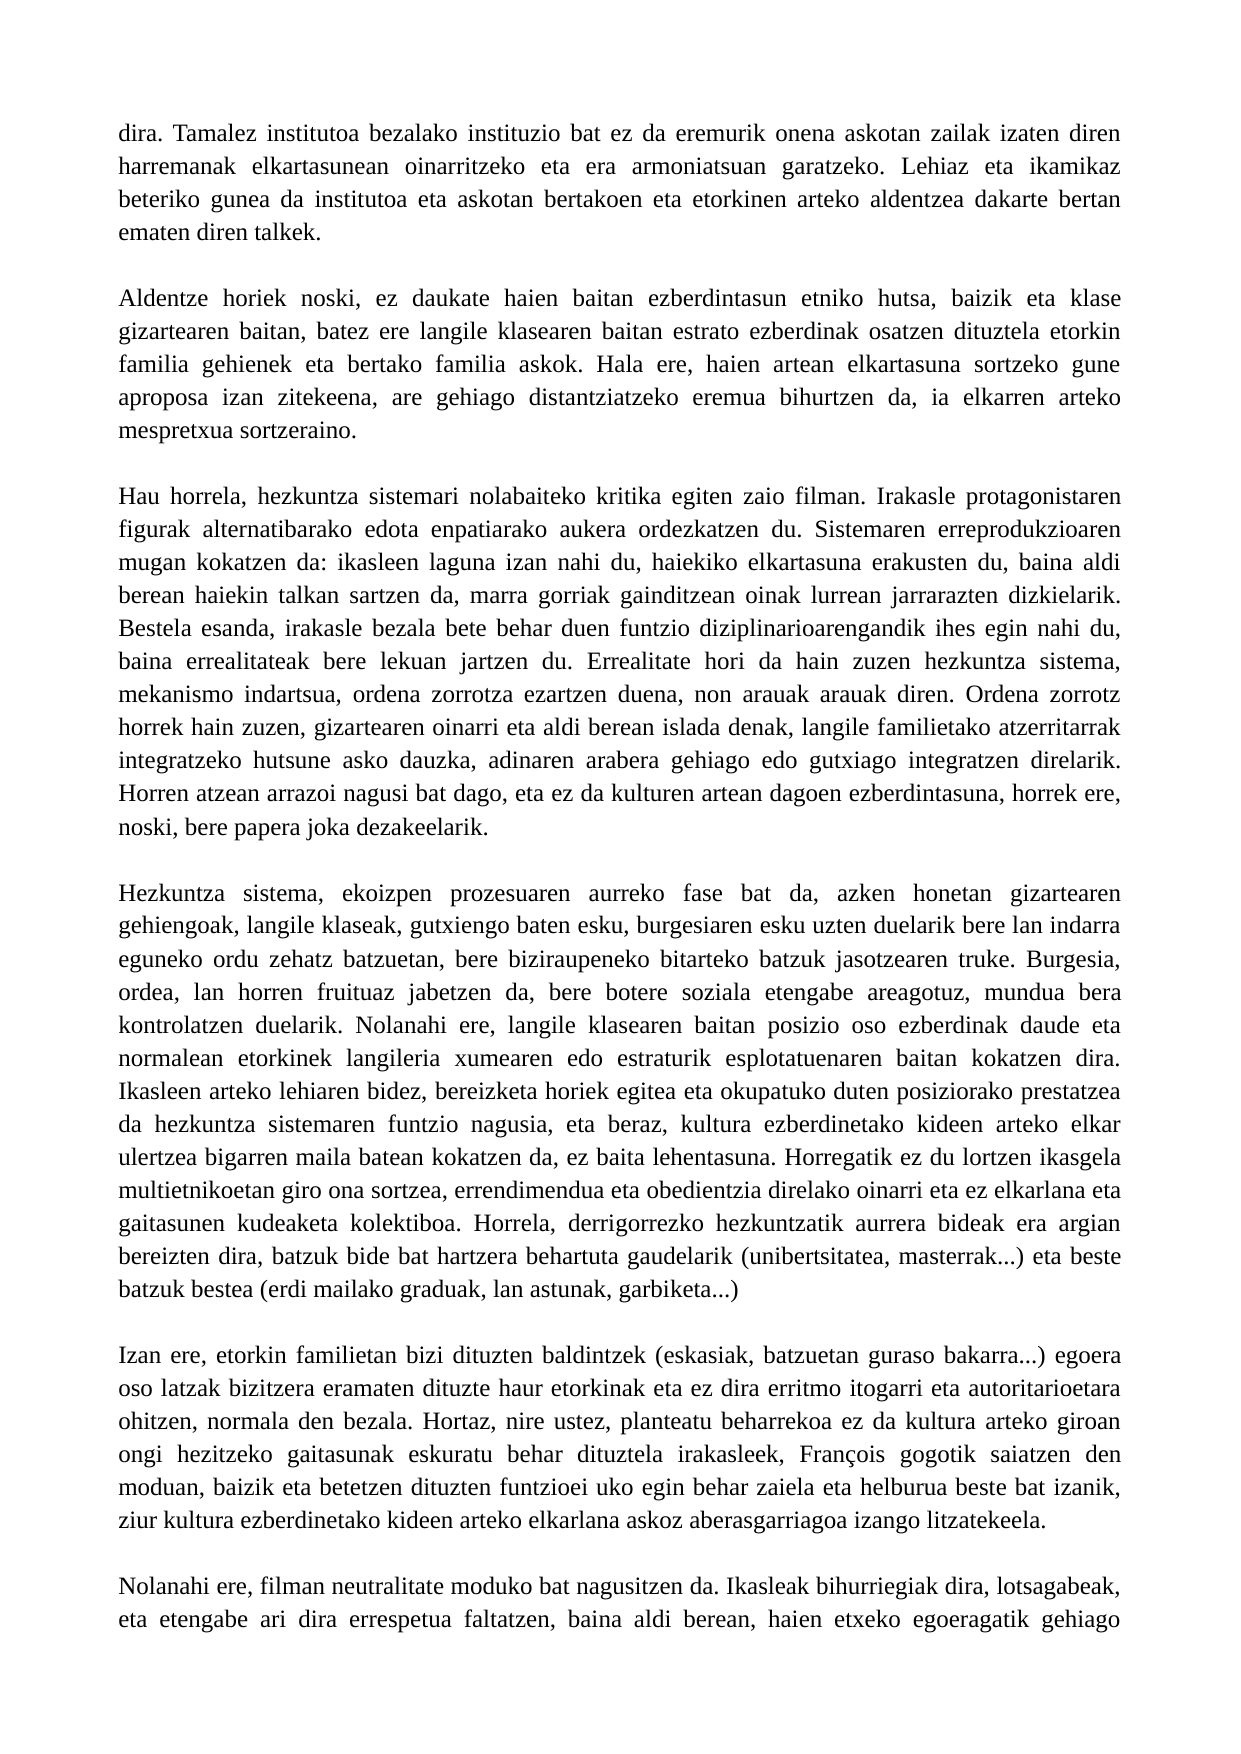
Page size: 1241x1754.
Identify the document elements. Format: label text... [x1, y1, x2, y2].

text Hau horrela, hezkuntza sistemari nolabaiteko kritika egiten zaio filman. Irakasle protagonistaren figurak alternatibarako edota enpatiarako aukera ordezkatzen du. Sistemaren erreprodukzioaren mugan kokatzen da: ikasleen laguna izan nahi du, haiekiko elkartasuna erakusten du, baina aldi berean haiekin talkan sartzen da, marra gorriak gainditzean oinak lurrean jarrarazten dizkielarik. Bestela esanda, irakasle bezala bete behar duen funtzio diziplinarioarengandik ihes egin nahi du, baina errealitateak bere lekuan jartzen du. Errealitate hori da hain zuzen hezkuntza sistema, mekanismo indartsua, ordena zorrotza ezartzen duena, non arauak arauak diren. Ordena zorrotz horrek hain zuzen, gizartearen oinarri eta aldi berean islada denak, langile familietako atzerritarrak integratzeko hutsune asko dauzka, adinaren arabera gehiago edo gutxiago integratzen direlarik. Horren atzean arrazoi nagusi bat dago, eta ez da kulturen artean dagoen ezberdintasuna, horrek ere, noski, bere papera joka dezakeelarik. [118, 481, 1122, 840]
text Izan ere, etorkin familietan bizi dituzten baldintzek (eskasiak, batzuetan guraso bakarra...) egoera oso latzak bizitzera eramaten dituzte haur etorkinak eta ez dira erritmo itogarri eta autoritarioetara ohitzen, normala den bezala. Hortaz, nire ustez, planteatu beharrekoa ez da kultura arteko giroan ongi hezitzeko gaitasunak eskuratu behar dituztela irakasleek, François gogotik saiatzen den moduan, baizik eta betetzen dituzten funtzioei uko egin behar zaiela eta helburua beste bat izanik, ziur kultura ezberdinetako kideen arteko elkarlana askoz aberasgarriagoa izango litzatekeela. [118, 1340, 1122, 1534]
text Nolanahi ere, filman neutralitate moduko bat nagusitzen da. Ikasleak bihurriegiak dira, lotsagabeak, eta etengabe ari dira errespetua faltatzen, baina aldi berean, haien etxeko egoeragatik gehiago [118, 1571, 1122, 1633]
text dira. Tamalez institutoa bezalako instituzio bat ez da eremurik onena askotan zailak izaten diren harremanak elkartasunean oinarritzeko eta era armoniatsuan garatzeko. Lehiaz eta ikamikaz beteriko gunea da institutoa eta askotan bertakoen eta etorkinen arteko aldentzea dakarte bertan ematen diren talkek. [118, 118, 1122, 246]
text Aldentze horiek noski, ez daukate haien baitan ezberdintasun etniko hutsa, baizik eta klase gizartearen baitan, batez ere langile klasearen baitan estrato ezberdinak osatzen dituztela etorkin familia gehienek eta bertako familia askok. Hala ere, haien artean elkartasuna sortzeko gune aproposa izan zitekeena, are gehiago distantziatzeko eremua bihurtzen da, ia elkarren arteko mespretxua sortzeraino. [118, 283, 1122, 444]
text Hezkuntza sistema, ekoizpen prozesuaren aurreko fase bat da, azken honetan gizartearen gehiengoak, langile klaseak, gutxiengo baten esku, burgesiaren esku uzten duelarik bere lan indarra eguneko ordu zehatz batzuetan, bere biziraupeneko bitarteko batzuk jasotzearen truke. Burgesia, ordea, lan horren fruituaz jabetzen da, bere botere soziala etengabe areagotuz, mundua bera kontrolatzen duelarik. Nolanahi ere, langile klasearen baitan posizio oso ezberdinak daude eta normalean etorkinek langileria xumearen edo estraturik esplotatuenaren baitan kokatzen dira. Ikasleen arteko lehiaren bidez, bereizketa horiek egitea eta okupatuko duten posiziorako prestatzea da hezkuntza sistemaren funtzio nagusia, eta beraz, kultura ezberdinetako kideen arteko elkar ulertzea bigarren maila batean kokatzen da, ez baita lehentasuna. Horregatik ez du lortzen ikasgela multietnikoetan giro ona sortzea, errendimendua eta obedientzia direlako oinarri eta ez elkarlana eta gaitasunen kudeaketa kolektiboa. Horrela, derrigorrezko hezkuntzatik aurrera bideak era argian bereizten dira, batzuk bide bat hartzera behartuta gaudelarik (unibertsitatea, masterrak...) eta beste batzuk bestea (erdi mailako graduak, lan astunak, garbiketa...) [118, 878, 1122, 1303]
